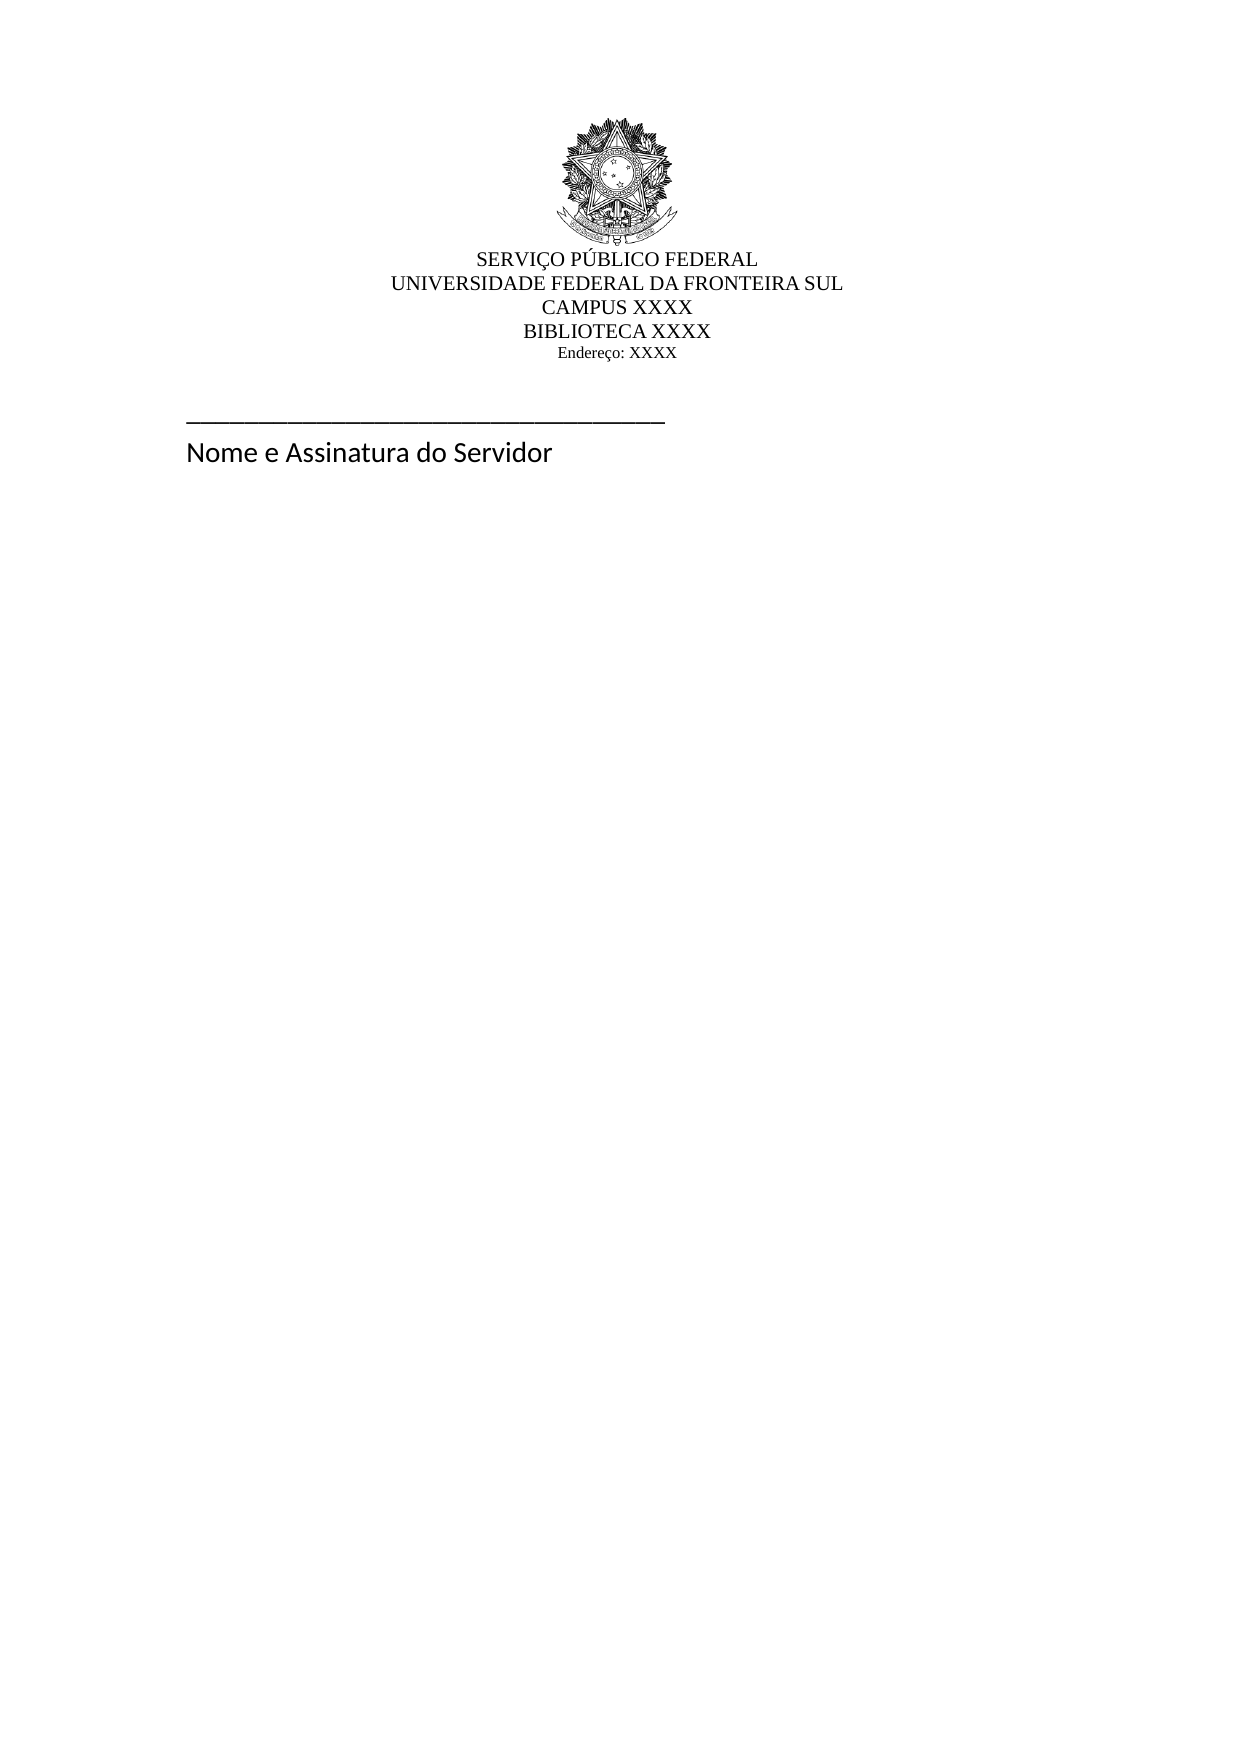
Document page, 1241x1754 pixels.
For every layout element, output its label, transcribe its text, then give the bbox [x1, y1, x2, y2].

text _________________________________ [112, 392, 1122, 427]
text Nome e Assinatura do Servidor [112, 434, 1122, 470]
